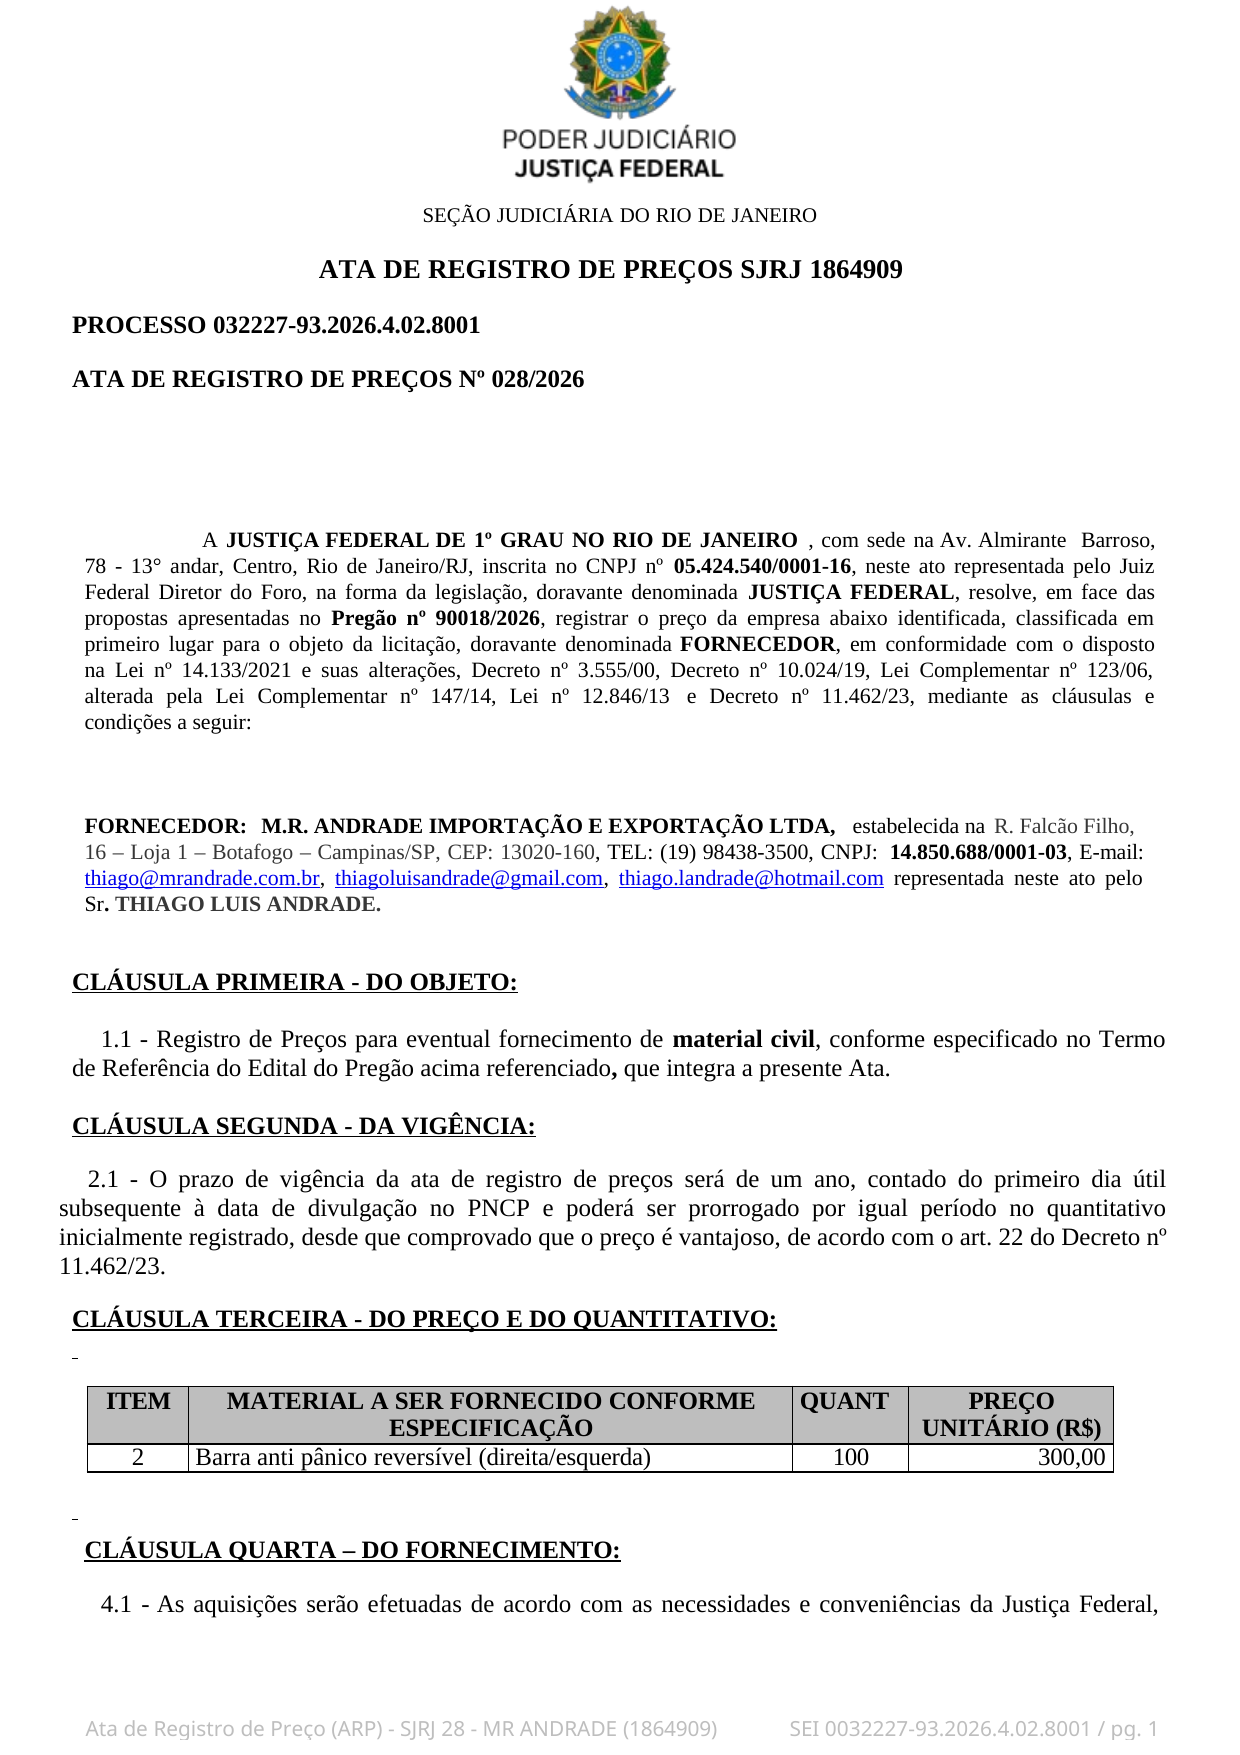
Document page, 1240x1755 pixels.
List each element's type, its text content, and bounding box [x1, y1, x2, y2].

list - O prazo de vigência da ata de registro de preços será de um ano, contado do primeiro dia útil subsequente à data de divulgação no PNCP e poderá ser prorrogado por igual período no quantitativo inicialmente registrado, desde que comprovado que o preço é vantajoso, de acordo com o art. 22 do Decreto nº 11.462/23. [59, 1164, 1167, 1279]
table_header PREÇO UNITÁRIO (R$) [909, 1387, 1113, 1443]
subtitle CLÁUSULA SEGUNDA - DA VIGÊNCIA: [72, 1111, 1181, 1139]
table_cell 2 [88, 1445, 188, 1471]
text thiago@mrandrade.com.br, thiagoluisandrade@gmail.com, thiago.landrade@hotmail.com representada neste ato pelo Sr. THIAGO LUIS ANDRADE. [84, 865, 1155, 916]
subtitle CLÁUSULA PRIMEIRA - DO OBJETO: [72, 967, 1181, 996]
text SEÇÃO JUDICIÁRIA DO RIO DE JANEIRO [77, 203, 1163, 227]
subtitle CLÁUSULA TERCEIRA - DO PREÇO E DO QUANTITATIVO: [72, 1304, 1181, 1333]
table_cell Barra anti pânico reversível (direita/esquerda) [189, 1445, 792, 1471]
table_cell 100 [793, 1445, 908, 1471]
text FORNECEDOR: M.R. ANDRADE IMPORTAÇÃO E EXPORTAÇÃO LTDA, estabelecida na R. Falcão Filho, 16 – Loja 1 – Botafogo – Campinas/SP, CEP: 13020-160, TEL: (19) 98438-3500, CNPJ: 14.850.688/0001-03, E-mail: [84, 813, 1155, 864]
subtitle ATA DE REGISTRO DE PREÇOS SJRJ 1864909 [59, 253, 1163, 285]
table_cell 300,00 [909, 1445, 1113, 1471]
subtitle PROCESSO 032227-93.2026.4.02.8001 [72, 311, 1181, 339]
table_header ITEM [88, 1387, 188, 1443]
text 1.1 - Registro de Preços para eventual fornecimento de material civil, conforme especificado no Termo de Referência do Edital do Pregão acima referenciado, que integra a presente Ata. [72, 1024, 1166, 1082]
text ATA DE REGISTRO DE PREÇOS Nº 028/2026 [72, 364, 1181, 393]
text A JUSTIÇA FEDERAL DE 1º GRAU NO RIO DE JANEIRO , com sede na Av. Almirante Barroso, 78 - 13° andar, Centro, Rio de Janeiro/RJ, inscrita no CNPJ nº 05.424.540/0001-16, neste ato representada pelo Juiz Federal Diretor do Foro, na forma da legislação, doravante denominada JUSTIÇA FEDERAL, resolve, em face das propostas apresentadas no Pregão nº 90018/2026, registrar o preço da empresa abaixo identificada, classificada em primeiro lugar para o objeto da licitação, doravante denominada FORNECEDOR, em conformidade com o disposto na Lei nº 14.133/2021 e suas alterações, Decreto nº 3.555/00, Decreto nº 10.024/19, Lei Complementar nº 123/06, alterada pela Lei Complementar nº 147/14, Lei nº 12.846/13 e Decreto nº 11.462/23, mediante as cláusulas e condições a seguir: [84, 527, 1155, 734]
table_header MATERIAL A SER FORNECIDO CONFORME ESPECIFICAÇÃO [189, 1387, 792, 1443]
table_header QUANT [793, 1387, 908, 1443]
list - As aquisições serão efetuadas de acordo com as necessidades e conveniências da Justiça Federal, [101, 1589, 1181, 1618]
subtitle CLÁUSULA QUARTA – DO FORNECIMENTO: [84, 1535, 1181, 1564]
